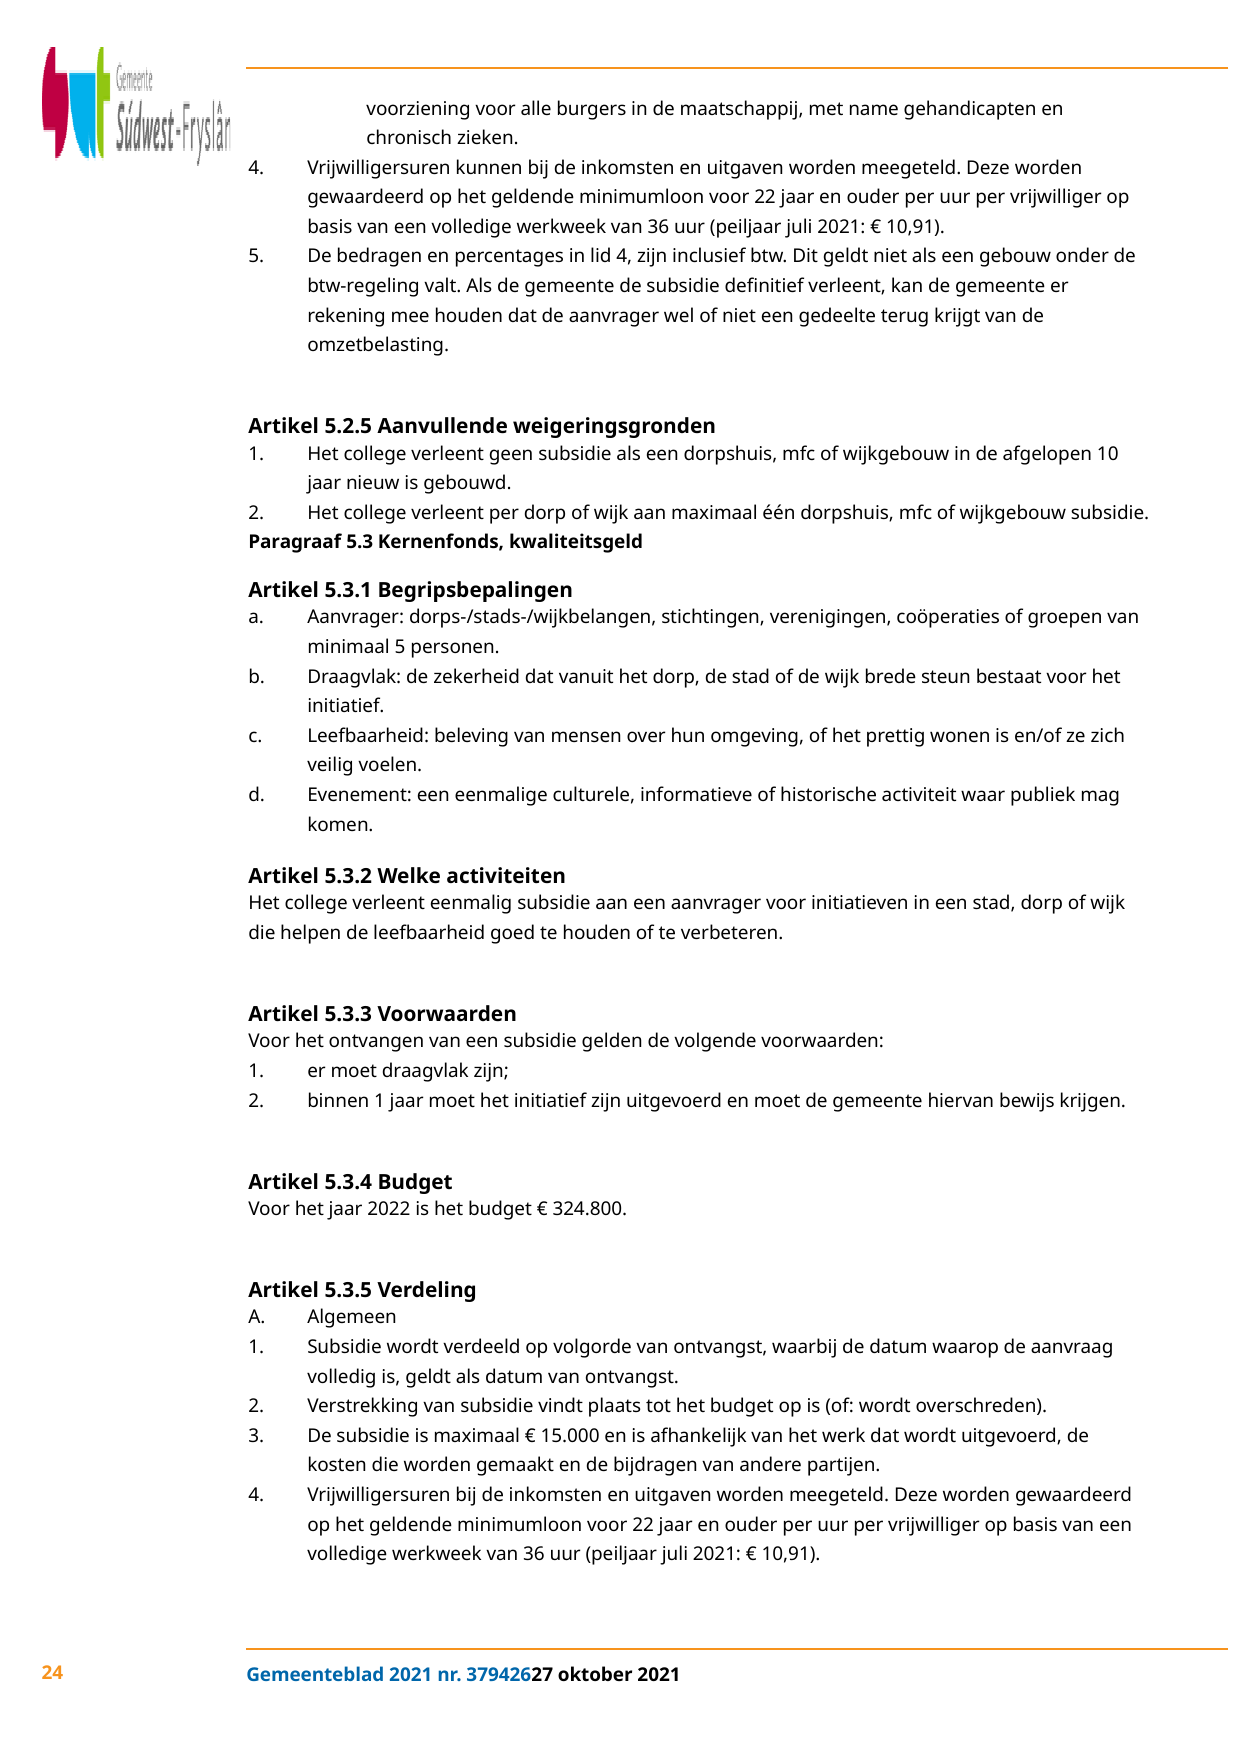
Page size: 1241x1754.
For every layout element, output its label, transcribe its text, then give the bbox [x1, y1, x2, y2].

list Evenement: een eenmalige culturele, informatieve of historische activiteit waar publiek mag komen. [248, 781, 1152, 836]
list voorziening voor alle burgers in de maatschappij, met name gehandicapten en chronisch zieken. [307, 95, 1152, 150]
text Voor het ontvangen van een subsidie gelden de volgende voorwaarden: [248, 1028, 1152, 1053]
list Aanvrager: dorps-/stads-/wijkbelangen, stichtingen, verenigingen, coöperaties of groepen van minimaal 5 personen. [248, 604, 1152, 659]
list De subsidie is maximaal € 15.000 en is afhankelijk van het werk dat wordt uitgevoerd, de kosten die worden gemaakt en de bijdragen van andere partijen. [248, 1422, 1152, 1477]
list er moet draagvlak zijn; [248, 1057, 1152, 1083]
text Artikel 5.3.1 Begripsbepalingen [248, 575, 1152, 604]
list Draagvlak: de zekerheid dat vanuit het dorp, de stad of de wijk brede steun bestaat voor het initiatief. [248, 663, 1152, 718]
text Paragraaf 5.3 Kernenfonds, kwaliteitsgeld [248, 529, 1152, 554]
list De bedragen en percentages in lid 4, zijn inclusief btw. Dit geldt niet als een gebouw onder de btw-regeling valt. Als de gemeente de subsidie definitief verleent, kan de gemeente er rekening mee houden dat de aanvrager wel of niet een gedeelte terug krijgt van de omzetbelasting. [248, 243, 1152, 357]
list binnen 1 jaar moet het initiatief zijn uitgevoerd en moet de gemeente hiervan bewijs krijgen. [248, 1087, 1152, 1112]
list Het college verleent per dorp of wijk aan maximaal één dorpshuis, mfc of wijkgebouw subsidie. [248, 499, 1152, 525]
list Algemeen [248, 1304, 1152, 1329]
list Vrijwilligersuren bij de inkomsten en uitgaven worden meegeteld. Deze worden gewaardeerd op het geldende minimumloon voor 22 jaar en ouder per uur per vrijwilliger op basis van een volledige werkweek van 36 uur (peiljaar juli 2021: € 10,91). [248, 1481, 1152, 1566]
list Subsidie wordt verdeeld op volgorde van ontvangst, waarbij de datum waarop de aanvraag volledig is, geldt als datum van ontvangst. [248, 1333, 1152, 1388]
list Het college verleent geen subsidie als een dorpshuis, mfc of wijkgebouw in de afgelopen 10 jaar nieuw is gebouwd. [248, 440, 1152, 495]
picture [41, 47, 231, 172]
text Voor het jaar 2022 is het budget € 324.800. [248, 1195, 1152, 1221]
list Leefbaarheid: beleving van mensen over hun omgeving, of het prettig wonen is en/of ze zich veilig voelen. [248, 722, 1152, 777]
list Verstrekking van subsidie vindt plaats tot het budget op is (of: wordt overschreden). [248, 1392, 1152, 1418]
text Het college verleent eenmalig subsidie aan een aanvrager voor initiatieven in een stad, dorp of wijk die helpen de leefbaarheid goed te houden of te verbeteren. [248, 889, 1152, 945]
text Artikel 5.2.5 Aanvullende weigeringsgronden [248, 411, 1152, 440]
text Artikel 5.3.3 Voorwaarden [248, 999, 1152, 1028]
text Artikel 5.3.5 Verdeling [248, 1275, 1152, 1304]
text Artikel 5.3.4 Budget [248, 1167, 1152, 1195]
list Vrijwilligersuren kunnen bij de inkomsten en uitgaven worden meegeteld. Deze worden gewaardeerd op het geldende minimumloon voor 22 jaar en ouder per uur per vrijwilliger op basis van een volledige werkweek van 36 uur (peiljaar juli 2021: € 10,91). [248, 154, 1152, 239]
text Artikel 5.3.2 Welke activiteiten [248, 861, 1152, 889]
